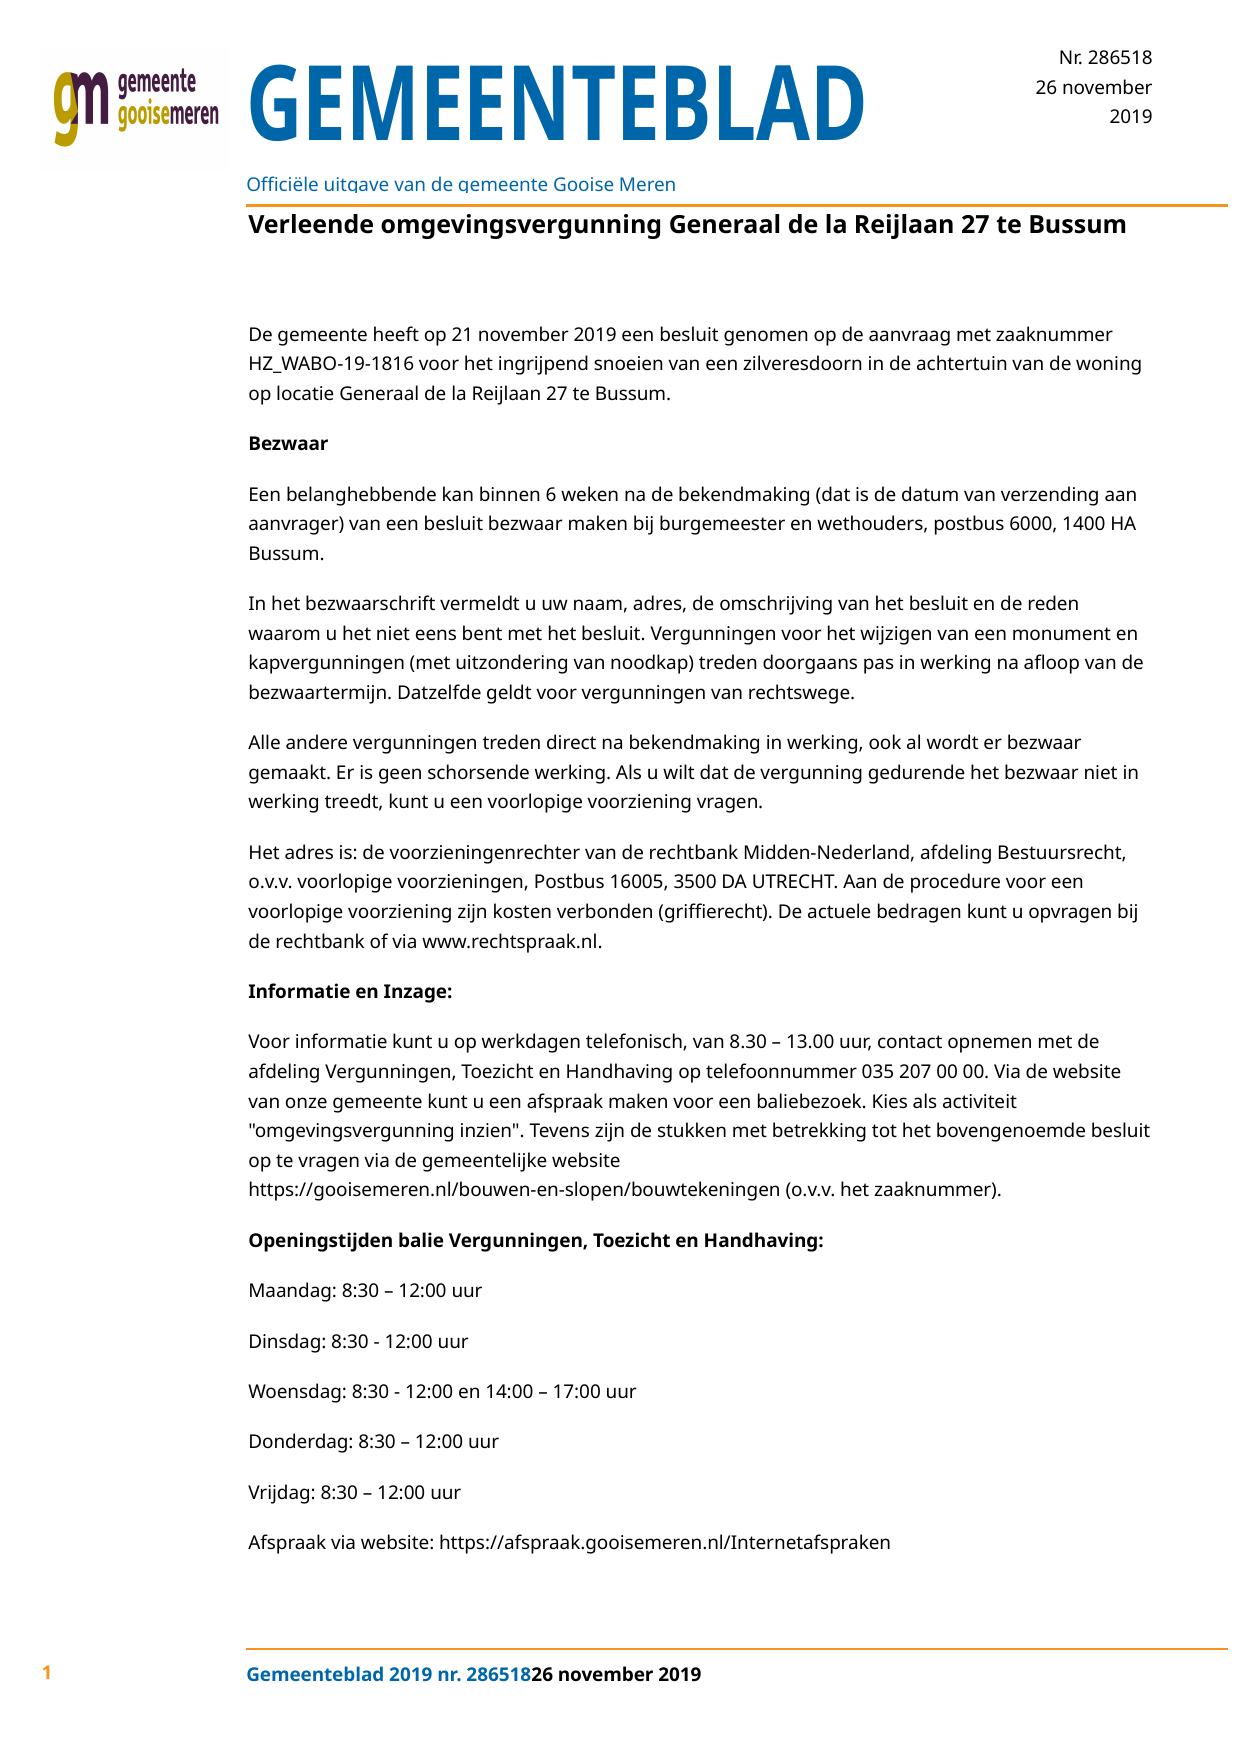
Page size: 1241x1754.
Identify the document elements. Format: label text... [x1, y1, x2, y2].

text Verleende omgevingsvergunning Generaal de la Reijlaan 27 te Bussum [248, 207, 1152, 241]
text In het bezwaarschrift vermeldt u uw naam, adres, de omschrijving van het besluit en de reden waarom u het niet eens bent met het besluit. Vergunningen voor het wijzigen van een monument en kapvergunningen (met uitzondering van noodkap) treden doorgaans pas in werking na afloop van de bezwaartermijn. Datzelfde geldt voor vergunningen van rechtswege. [248, 590, 1152, 705]
text Voor informatie kunt u op werkdagen telefonisch, van 8.30 – 13.00 uur, contact opnemen met de afdeling Vergunningen, Toezicht en Handhaving op telefoonnummer 035 207 00 00. Via de website van onze gemeente kunt u een afspraak maken voor een baliebezoek. Kies als activiteit "omgevingsvergunning inzien". Tevens zijn de stukken met betrekking tot het bovengenoemde besluit op te vragen via de gemeentelijke website https://gooisemeren.nl/bouwen-en-slopen/bouwtekeningen (o.v.v. het zaaknummer). [248, 1029, 1152, 1202]
text Vrijdag: 8:30 – 12:00 uur [248, 1479, 1152, 1505]
text Openingstijden balie Vergunningen, Toezicht en Handhaving: [248, 1227, 1152, 1253]
picture [41, 47, 231, 172]
text Het adres is: de voorzieningenrechter van de rechtbank Midden-Nederland, afdeling Bestuursrecht, o.v.v. voorlopige voorzieningen, Postbus 16005, 3500 DA UTRECHT. Aan de procedure voor een voorlopige voorziening zijn kosten verbonden (griffierecht). De actuele bedragen kunt u opvragen bij de rechtbank of via www.rechtspraak.nl. [248, 839, 1152, 953]
text Maandag: 8:30 – 12:00 uur [248, 1277, 1152, 1303]
text Informatie en Inzage: [248, 978, 1152, 1004]
text Alle andere vergunningen treden direct na bekendmaking in werking, ook al wordt er bezwaar gemaakt. Er is geen schorsende werking. Als u wilt dat de vergunning gedurende het bezwaar niet in werking treedt, kunt u een voorlopige voorziening vragen. [248, 729, 1152, 814]
text Afspraak via website: https://afspraak.gooisemeren.nl/Internetafspraken [248, 1529, 1152, 1555]
text Dinsdag: 8:30 - 12:00 uur [248, 1328, 1152, 1353]
text De gemeente heeft op 21 november 2019 een besluit genomen op de aanvraag met zaaknummer HZ_WABO-19-1816 voor het ingrijpend snoeien van een zilveresdoorn in de achtertuin van de woning op locatie Generaal de la Reijlaan 27 te Bussum. [248, 321, 1152, 406]
text Donderdag: 8:30 – 12:00 uur [248, 1429, 1152, 1454]
text Een belanghebbende kan binnen 6 weken na de bekendmaking (dat is de datum van verzending aan aanvrager) van een besluit bezwaar maken bij burgemeester en wethouders, postbus 6000, 1400 HA Bussum. [248, 481, 1152, 566]
text Woensdag: 8:30 - 12:00 en 14:00 – 17:00 uur [248, 1378, 1152, 1404]
text Bezwaar [248, 430, 1152, 456]
